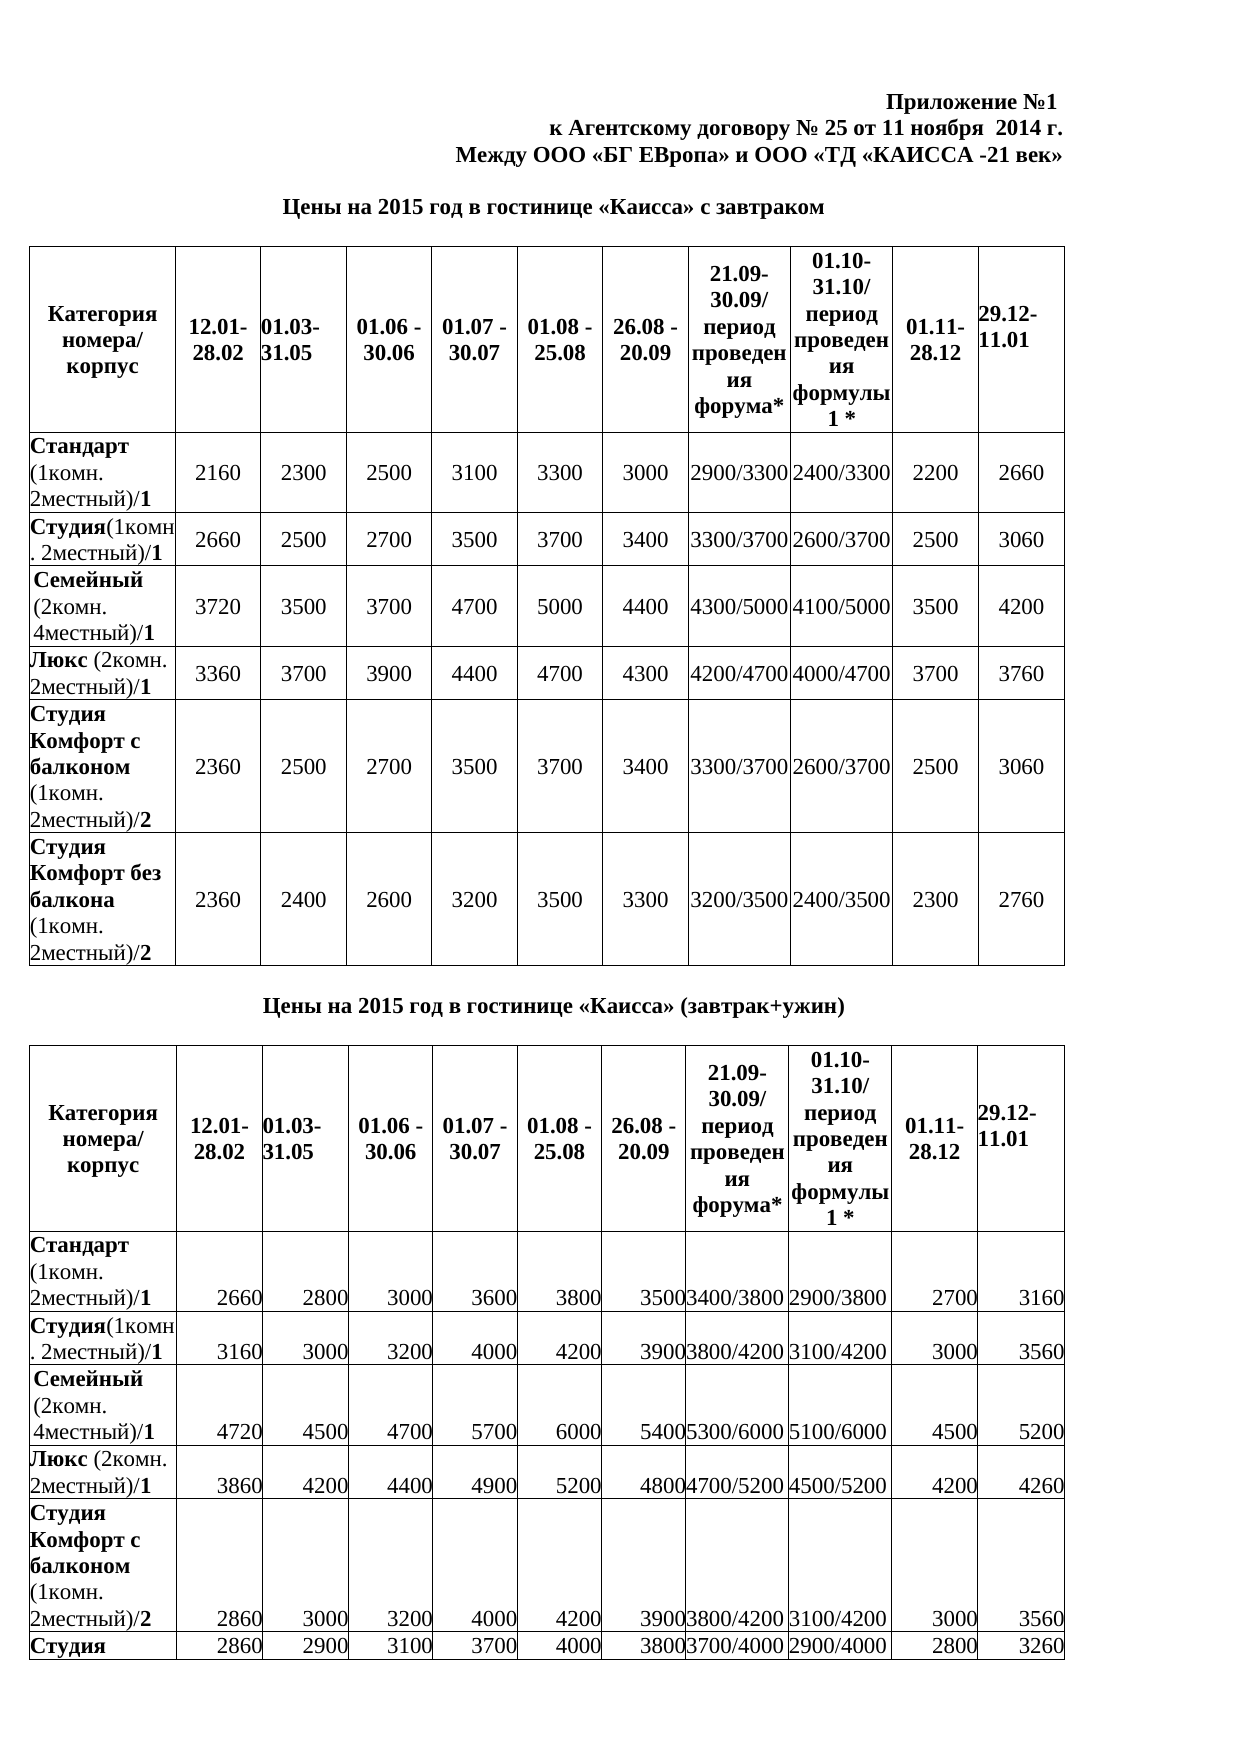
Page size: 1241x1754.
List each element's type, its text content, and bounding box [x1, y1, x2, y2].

table_cell 4500/5200 [789, 1446, 891, 1498]
table_cell 3300/3700 [689, 700, 790, 832]
table_cell 3360 [176, 647, 260, 699]
table_cell 2400/3300 [791, 433, 892, 512]
table_cell Люкс (2комн. 2местный)/1 [30, 1446, 176, 1498]
table_cell 3000 [892, 1499, 977, 1631]
table_cell 4200 [979, 566, 1064, 646]
table_header 01.06 -30.06 [347, 247, 431, 432]
table_cell 2300 [261, 433, 346, 512]
table_cell 2300 [893, 833, 978, 965]
table_cell 3700 [347, 566, 431, 646]
table_cell 3560 [978, 1499, 1064, 1631]
table_cell 2900/3300 [689, 433, 790, 512]
table_cell 4300 [603, 647, 688, 699]
table_header 01.08 -25.08 [518, 1046, 601, 1231]
table_cell 4700 [349, 1365, 432, 1444]
table_header 29.12-11.01 [978, 1046, 1064, 1231]
table_cell 5200 [518, 1446, 601, 1498]
table_cell 3100/4200 [789, 1312, 891, 1364]
table_cell 3400 [603, 513, 688, 565]
table_cell 3200 [349, 1312, 432, 1364]
table_header 21.09-30.09/ период проведения форума* [689, 247, 790, 432]
table_cell 2160 [176, 433, 260, 512]
table_cell 2360 [176, 700, 260, 832]
table_cell 3760 [979, 647, 1064, 699]
table_cell 2700 [347, 513, 431, 565]
table_cell 2660 [177, 1232, 262, 1311]
table_cell 4200 [892, 1446, 977, 1498]
table_cell 2860 [177, 1632, 262, 1658]
table_cell Студия Комфорт с балконом (1комн. 2местный)/2 [30, 1499, 176, 1631]
table_header 01.11- 28.12 [892, 1046, 977, 1231]
table_cell 3900 [602, 1499, 685, 1631]
table_header 29.12-11.01 [979, 247, 1064, 432]
table_cell Стандарт (1комн. 2местный)/1 [30, 433, 175, 512]
table_cell 2600 [347, 833, 431, 965]
table_cell 3200 [432, 833, 517, 965]
table_cell 2400 [261, 833, 346, 965]
table_cell 3400/3800 [686, 1232, 788, 1311]
table_header 26.08 -20.09 [603, 247, 688, 432]
table_cell 3500 [518, 833, 602, 965]
table_header 21.09-30.09/ период проведения форума* [686, 1046, 788, 1231]
table_cell 3200 [349, 1499, 432, 1631]
table_cell Студия Комфорт без балкона (1комн. 2местный)/2 [30, 833, 175, 965]
table_cell 3700 [518, 513, 602, 565]
table_cell 4260 [978, 1446, 1064, 1498]
table_cell 4100/5000 [791, 566, 892, 646]
table_header 01.10-31.10/ период проведения формулы 1 * [791, 247, 892, 432]
text Между ООО «БГ ЕВропа» и ООО «ТД «КАИССА -21 век» [44, 141, 1063, 167]
table_cell 3060 [979, 513, 1064, 565]
table_cell 2900/4000 [789, 1632, 891, 1658]
table_cell 2900 [263, 1632, 348, 1658]
table_cell 3500 [893, 566, 978, 646]
table_cell 3000 [263, 1312, 348, 1364]
table_header 01.10-31.10/ период проведения формулы 1 * [789, 1046, 891, 1231]
table_cell Люкс (2комн. 2местный)/1 [30, 647, 175, 699]
table_cell 6000 [518, 1365, 601, 1444]
text Цены на 2015 год в гостинице «Каисса» (завтрак+ужин) [44, 992, 1063, 1019]
table_cell 2800 [892, 1632, 977, 1658]
table_cell 3900 [347, 647, 431, 699]
table_cell 4400 [349, 1446, 432, 1498]
table_header Категория номера/ корпус [30, 1046, 176, 1231]
table_cell 5100/6000 [789, 1365, 891, 1444]
table_cell 3160 [978, 1232, 1064, 1311]
table_header 12.01-28.02 [176, 247, 260, 432]
table_cell 2600/3700 [791, 700, 892, 832]
table_cell 5700 [433, 1365, 517, 1444]
table_cell 4000 [433, 1312, 517, 1364]
table_header 01.06 -30.06 [349, 1046, 432, 1231]
table_cell Студия Комфорт с балконом (1комн. 2местный)/2 [30, 700, 175, 832]
table_cell 3800/4200 [686, 1499, 788, 1631]
table_cell 4700 [518, 647, 602, 699]
table_cell 3700 [433, 1632, 517, 1658]
table_header 01.11- 28.12 [893, 247, 978, 432]
table_cell 2500 [893, 700, 978, 832]
table_cell 2700 [892, 1232, 977, 1311]
table_cell Семейный (2комн. 4местный)/1 [30, 566, 175, 646]
table_cell 5400 [602, 1365, 685, 1444]
table_cell 3800 [602, 1632, 685, 1658]
table_cell Студия(1комн. 2местный)/1 [30, 1312, 176, 1364]
table_cell 3700 [518, 700, 602, 832]
table_cell Студия(1комн. 2местный)/1 [30, 513, 175, 565]
table_cell 4400 [603, 566, 688, 646]
table_cell 4000 [433, 1499, 517, 1631]
table_cell 5200 [978, 1365, 1064, 1444]
text к Агентскому договору № 25 от 11 ноября 2014 г. [44, 114, 1063, 141]
table_cell 3200/3500 [689, 833, 790, 965]
table_cell 3000 [349, 1232, 432, 1311]
table_cell 3700 [261, 647, 346, 699]
table_cell 3000 [603, 433, 688, 512]
table_cell 3000 [263, 1499, 348, 1631]
table_cell 4900 [433, 1446, 517, 1498]
table_cell 4500 [263, 1365, 348, 1444]
table_cell 2500 [261, 513, 346, 565]
table_cell 2660 [176, 513, 260, 565]
table_cell 3300 [518, 433, 602, 512]
table_cell 3100 [432, 433, 517, 512]
table_cell 2700 [347, 700, 431, 832]
table_cell 2200 [893, 433, 978, 512]
table_cell Студия [30, 1632, 176, 1658]
table_cell 3000 [892, 1312, 977, 1364]
table_cell 3560 [978, 1312, 1064, 1364]
table_cell 3500 [432, 513, 517, 565]
table_cell 3300 [603, 833, 688, 965]
table_cell 2600/3700 [791, 513, 892, 565]
table_header 01.07 -30.07 [433, 1046, 517, 1231]
table_cell 3600 [433, 1232, 517, 1311]
table_cell 5300/6000 [686, 1365, 788, 1444]
table_cell 3300/3700 [689, 513, 790, 565]
table_header 01.03-31.05 [261, 247, 346, 432]
table_header 01.08 -25.08 [518, 247, 602, 432]
table_cell 3700 [893, 647, 978, 699]
table_cell 2860 [177, 1499, 262, 1631]
table_cell 2360 [176, 833, 260, 965]
table_header 01.07 -30.07 [432, 247, 517, 432]
table_cell 3800/4200 [686, 1312, 788, 1364]
table_cell 4400 [432, 647, 517, 699]
text Цены на 2015 год в гостинице «Каисса» с завтраком [44, 193, 1063, 220]
table_cell Стандарт (1комн. 2местный)/1 [30, 1232, 176, 1311]
table_header 12.01-28.02 [177, 1046, 262, 1231]
table_cell 4200 [518, 1312, 601, 1364]
table_cell 3500 [602, 1232, 685, 1311]
table_cell 3160 [177, 1312, 262, 1364]
table_header 26.08 -20.09 [602, 1046, 685, 1231]
table_cell 3860 [177, 1446, 262, 1498]
table_cell 4000 [518, 1632, 601, 1658]
table_cell 2900/3800 [789, 1232, 891, 1311]
table_cell 2400/3500 [791, 833, 892, 965]
table_header 01.03-31.05 [263, 1046, 348, 1231]
table_cell 4200 [263, 1446, 348, 1498]
table_cell 4700/5200 [686, 1446, 788, 1498]
table_cell 4300/5000 [689, 566, 790, 646]
table_cell 4700 [432, 566, 517, 646]
table_cell 4720 [177, 1365, 262, 1444]
table_cell 3060 [979, 700, 1064, 832]
table_cell Семейный (2комн. 4местный)/1 [30, 1365, 176, 1444]
table_cell 2500 [893, 513, 978, 565]
table_cell 3100 [349, 1632, 432, 1658]
text Приложение №1 [44, 88, 1063, 114]
table_cell 3700/4000 [686, 1632, 788, 1658]
table_cell 2660 [979, 433, 1064, 512]
table_cell 3260 [978, 1632, 1064, 1658]
table_cell 4800 [602, 1446, 685, 1498]
table_cell 4000/4700 [791, 647, 892, 699]
table_header Категория номера/ корпус [30, 247, 175, 432]
table_cell 2500 [261, 700, 346, 832]
table_cell 2760 [979, 833, 1064, 965]
table_cell 3100/4200 [789, 1499, 891, 1631]
table_cell 3800 [518, 1232, 601, 1311]
table_cell 5000 [518, 566, 602, 646]
table_cell 4200 [518, 1499, 601, 1631]
table_cell 3500 [432, 700, 517, 832]
table_cell 2800 [263, 1232, 348, 1311]
table_cell 2500 [347, 433, 431, 512]
table_cell 3720 [176, 566, 260, 646]
table_cell 4500 [892, 1365, 977, 1444]
table_cell 3500 [261, 566, 346, 646]
table_cell 3900 [602, 1312, 685, 1364]
table_cell 3400 [603, 700, 688, 832]
table_cell 4200/4700 [689, 647, 790, 699]
